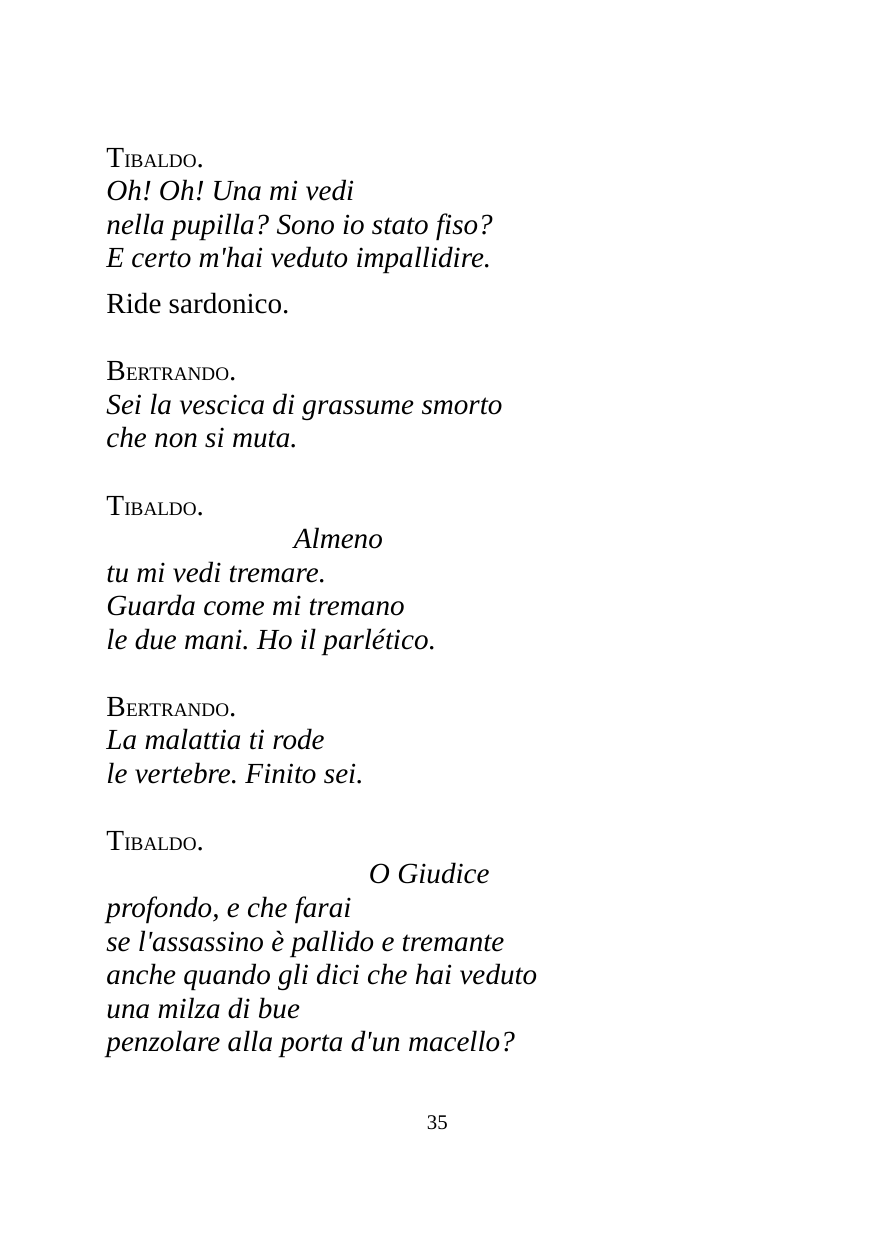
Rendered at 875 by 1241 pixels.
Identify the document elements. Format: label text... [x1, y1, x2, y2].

text Sei la vescica di grassume smorto [106, 387, 768, 421]
text tu mi vedi tremare. [106, 555, 768, 588]
text Ride sardonico. [106, 286, 768, 320]
text le due mani. Ho il parlético. [106, 622, 768, 655]
text Tibaldo. [106, 823, 768, 857]
text Bertrando. [106, 689, 768, 722]
text che non si muta. [106, 421, 768, 454]
text Tibaldo. [106, 140, 768, 173]
text Tibaldo. [106, 488, 768, 521]
text profondo, e che farai [106, 890, 768, 924]
text E certo m'hai veduto impallidire. [106, 240, 768, 274]
text Bertrando. [106, 353, 768, 387]
text O Giudice [369, 857, 768, 890]
text nella pupilla? Sono io stato fiso? [106, 207, 768, 240]
text Guarda come mi tremano [106, 588, 768, 622]
text La malattia ti rode [106, 722, 768, 756]
text Oh! Oh! Una mi vedi [106, 173, 768, 207]
text le vertebre. Finito sei. [106, 756, 768, 789]
text Almeno [294, 521, 768, 555]
text se l'assassino è pallido e tremante [106, 924, 768, 957]
text una milza di bue [106, 991, 768, 1024]
text penzolare alla porta d'un macello? [106, 1024, 768, 1058]
text anche quando gli dici che hai veduto [106, 957, 768, 991]
